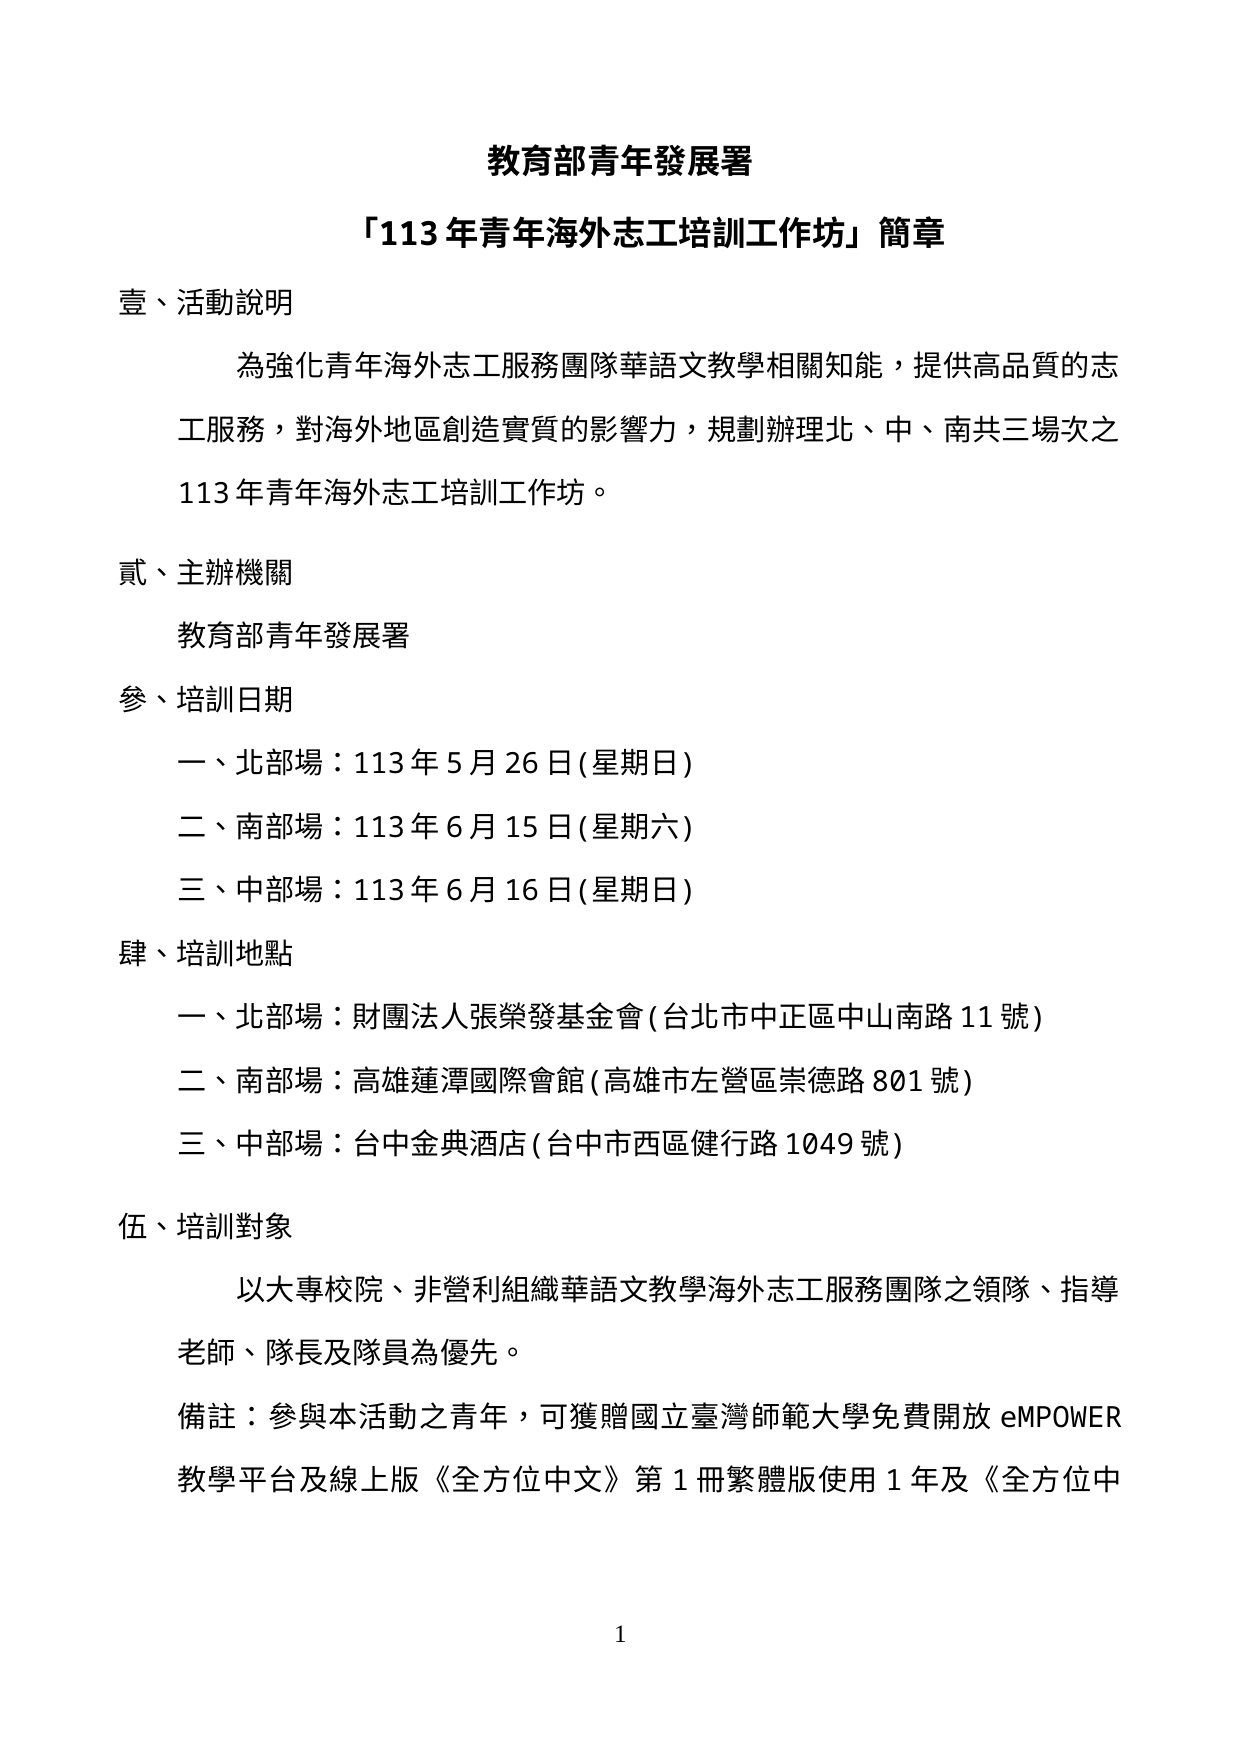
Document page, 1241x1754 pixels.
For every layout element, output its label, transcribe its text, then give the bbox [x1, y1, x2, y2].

text 二、南部場：113年6月15日(星期六) [177, 803, 1122, 846]
text 三、中部場：台中金典酒店(台中市西區健行路1049號) [177, 1121, 1122, 1163]
text 二、南部場：高雄蓮潭國際會館(高雄市左營區崇德路801號) [177, 1057, 1122, 1100]
text 教育部青年發展署 [177, 613, 1122, 655]
text 伍、培訓對象 [118, 1203, 1122, 1245]
text 壹、活動說明 [118, 279, 1122, 322]
text 備註：參與本活動之青年，可獲贈國立臺灣師範大學免費開放eMPOWER教學平台及線上版《全方位中文》第1冊繁體版使用1年及《全方位中 [177, 1393, 1122, 1499]
text 肆、培訓地點 [118, 930, 1122, 973]
text 為強化青年海外志工服務團隊華語文教學相關知能，提供高品質的志工服務，對海外地區創造實質的影響力，規劃辦理北、中、南共三場次之113年青年海外志工培訓工作坊。 [177, 343, 1122, 512]
text 以大專校院、非營利組織華語文教學海外志工服務團隊之領隊、指導老師、隊長及隊員為優先。 [177, 1267, 1122, 1372]
text 貳、主辦機關 [118, 549, 1122, 592]
text 三、中部場：113年6月16日(星期日) [177, 867, 1122, 909]
text 一、北部場：113年5月26日(星期日) [177, 740, 1122, 782]
text 「113年青年海外志工培訓工作坊」簡章 [118, 207, 1172, 255]
text 一、北部場：財團法人張榮發基金會(台北市中正區中山南路11號) [177, 994, 1122, 1036]
text 教育部青年發展署 [68, 134, 1172, 183]
text 參、培訓日期 [118, 676, 1122, 718]
